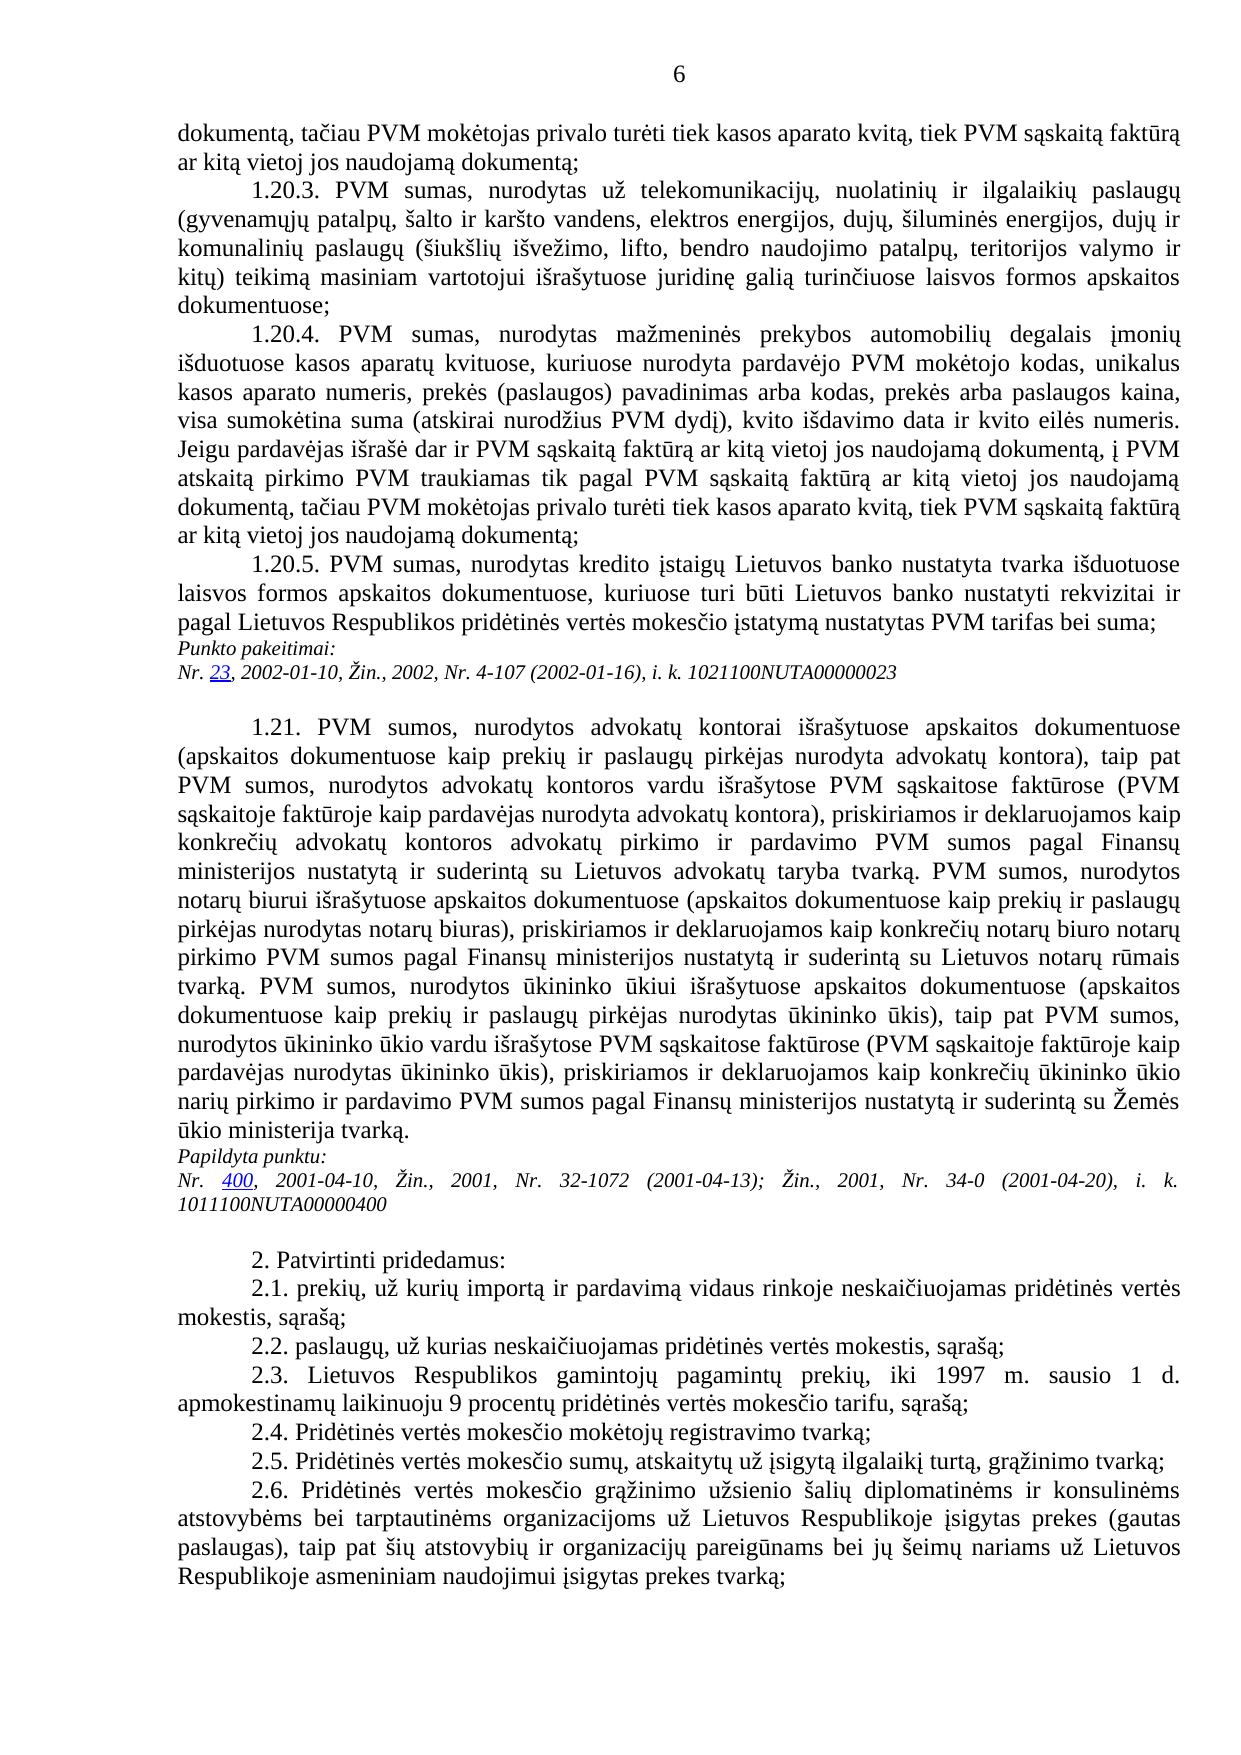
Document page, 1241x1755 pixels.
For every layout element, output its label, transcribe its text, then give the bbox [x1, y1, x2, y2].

text dokumentą, tačiau PVM mokėtojas privalo turėti tiek kasos aparato kvitą, tiek PVM sąskaitą faktūrą ar kitą vietoj jos naudojamą dokumentą; [177, 118, 1181, 176]
text 2.1. prekių, už kurių importą ir pardavimą vidaus rinkoje neskaičiuojamas pridėtinės vertės mokestis, sąrašą; [177, 1273, 1181, 1331]
text Nr. 23, 2002-01-10, Žin., 2002, Nr. 4-107 (2002-01-16), i. k. 1021100NUTA00000023 [177, 660, 1181, 684]
text 2.5. Pridėtinės vertės mokesčio sumų, atskaitytų už įsigytą ilgalaikį turtą, grąžinimo tvarką; [177, 1446, 1181, 1475]
text 2.4. Pridėtinės vertės mokesčio mokėtojų registravimo tvarką; [177, 1417, 1181, 1446]
text Papildyta punktu: [177, 1144, 1181, 1168]
text 2.2. paslaugų, už kurias neskaičiuojamas pridėtinės vertės mokestis, sąrašą; [177, 1331, 1181, 1360]
text 1.20.4. PVM sumas, nurodytas mažmeninės prekybos automobilių degalais įmonių išduotuose kasos aparatų kvituose, kuriuose nurodyta pardavėjo PVM mokėtojo kodas, unikalus kasos aparato numeris, prekės (paslaugos) pavadinimas arba kodas, prekės arba paslaugos kaina, visa sumokėtina suma (atskirai nurodžius PVM dydį), kvito išdavimo data ir kvito eilės numeris. Jeigu pardavėjas išrašė dar ir PVM sąskaitą faktūrą ar kitą vietoj jos naudojamą dokumentą, į PVM atskaitą pirkimo PVM traukiamas tik pagal PVM sąskaitą faktūrą ar kitą vietoj jos naudojamą dokumentą, tačiau PVM mokėtojas privalo turėti tiek kasos aparato kvitą, tiek PVM sąskaitą faktūrą ar kitą vietoj jos naudojamą dokumentą; [177, 319, 1181, 549]
text 2.3. Lietuvos Respublikos gamintojų pagamintų prekių, iki 1997 m. sausio 1 d. apmokestinamų laikinuoju 9 procentų pridėtinės vertės mokesčio tarifu, sąrašą; [177, 1360, 1181, 1417]
text 2. Patvirtinti pridedamus: [177, 1245, 1181, 1273]
text Nr. 400, 2001-04-10, Žin., 2001, Nr. 32-1072 (2001-04-13); Žin., 2001, Nr. 34-0 (2001-04-20), i. k. 1011100NUTA00000400 [177, 1168, 1181, 1216]
text Punkto pakeitimai: [177, 636, 1181, 660]
text 2.6. Pridėtinės vertės mokesčio grąžinimo užsienio šalių diplomatinėms ir konsulinėms atstovybėms bei tarptautinėms organizacijoms už Lietuvos Respublikoje įsigytas prekes (gautas paslaugas), taip pat šių atstovybių ir organizacijų pareigūnams bei jų šeimų nariams už Lietuvos Respublikoje asmeniniam naudojimui įsigytas prekes tvarką; [177, 1475, 1181, 1590]
text 1.21. PVM sumos, nurodytos advokatų kontorai išrašytuose apskaitos dokumentuose (apskaitos dokumentuose kaip prekių ir paslaugų pirkėjas nurodyta advokatų kontora), taip pat PVM sumos, nurodytos advokatų kontoros vardu išrašytose PVM sąskaitose faktūrose (PVM sąskaitoje faktūroje kaip pardavėjas nurodyta advokatų kontora), priskiriamos ir deklaruojamos kaip konkrečių advokatų kontoros advokatų pirkimo ir pardavimo PVM sumos pagal Finansų ministerijos nustatytą ir suderintą su Lietuvos advokatų taryba tvarką. PVM sumos, nurodytos notarų biurui išrašytuose apskaitos dokumentuose (apskaitos dokumentuose kaip prekių ir paslaugų pirkėjas nurodytas notarų biuras), priskiriamos ir deklaruojamos kaip konkrečių notarų biuro notarų pirkimo PVM sumos pagal Finansų ministerijos nustatytą ir suderintą su Lietuvos notarų rūmais tvarką. PVM sumos, nurodytos ūkininko ūkiui išrašytuose apskaitos dokumentuose (apskaitos dokumentuose kaip prekių ir paslaugų pirkėjas nurodytas ūkininko ūkis), taip pat PVM sumos, nurodytos ūkininko ūkio vardu išrašytose PVM sąskaitose faktūrose (PVM sąskaitoje faktūroje kaip pardavėjas nurodytas ūkininko ūkis), priskiriamos ir deklaruojamos kaip konkrečių ūkininko ūkio narių pirkimo ir pardavimo PVM sumos pagal Finansų ministerijos nustatytą ir suderintą su Žemės ūkio ministerija tvarką. [177, 712, 1181, 1144]
text 1.20.3. PVM sumas, nurodytas už telekomunikacijų, nuolatinių ir ilgalaikių paslaugų (gyvenamųjų patalpų, šalto ir karšto vandens, elektros energijos, dujų, šiluminės energijos, dujų ir komunalinių paslaugų (šiukšlių išvežimo, lifto, bendro naudojimo patalpų, teritorijos valymo ir kitų) teikimą masiniam vartotojui išrašytuose juridinę galią turinčiuose laisvos formos apskaitos dokumentuose; [177, 176, 1181, 319]
text 1.20.5. PVM sumas, nurodytas kredito įstaigų Lietuvos banko nustatyta tvarka išduotuose laisvos formos apskaitos dokumentuose, kuriuose turi būti Lietuvos banko nustatyti rekvizitai ir pagal Lietuvos Respublikos pridėtinės vertės mokesčio įstatymą nustatytas PVM tarifas bei suma; [177, 549, 1181, 636]
